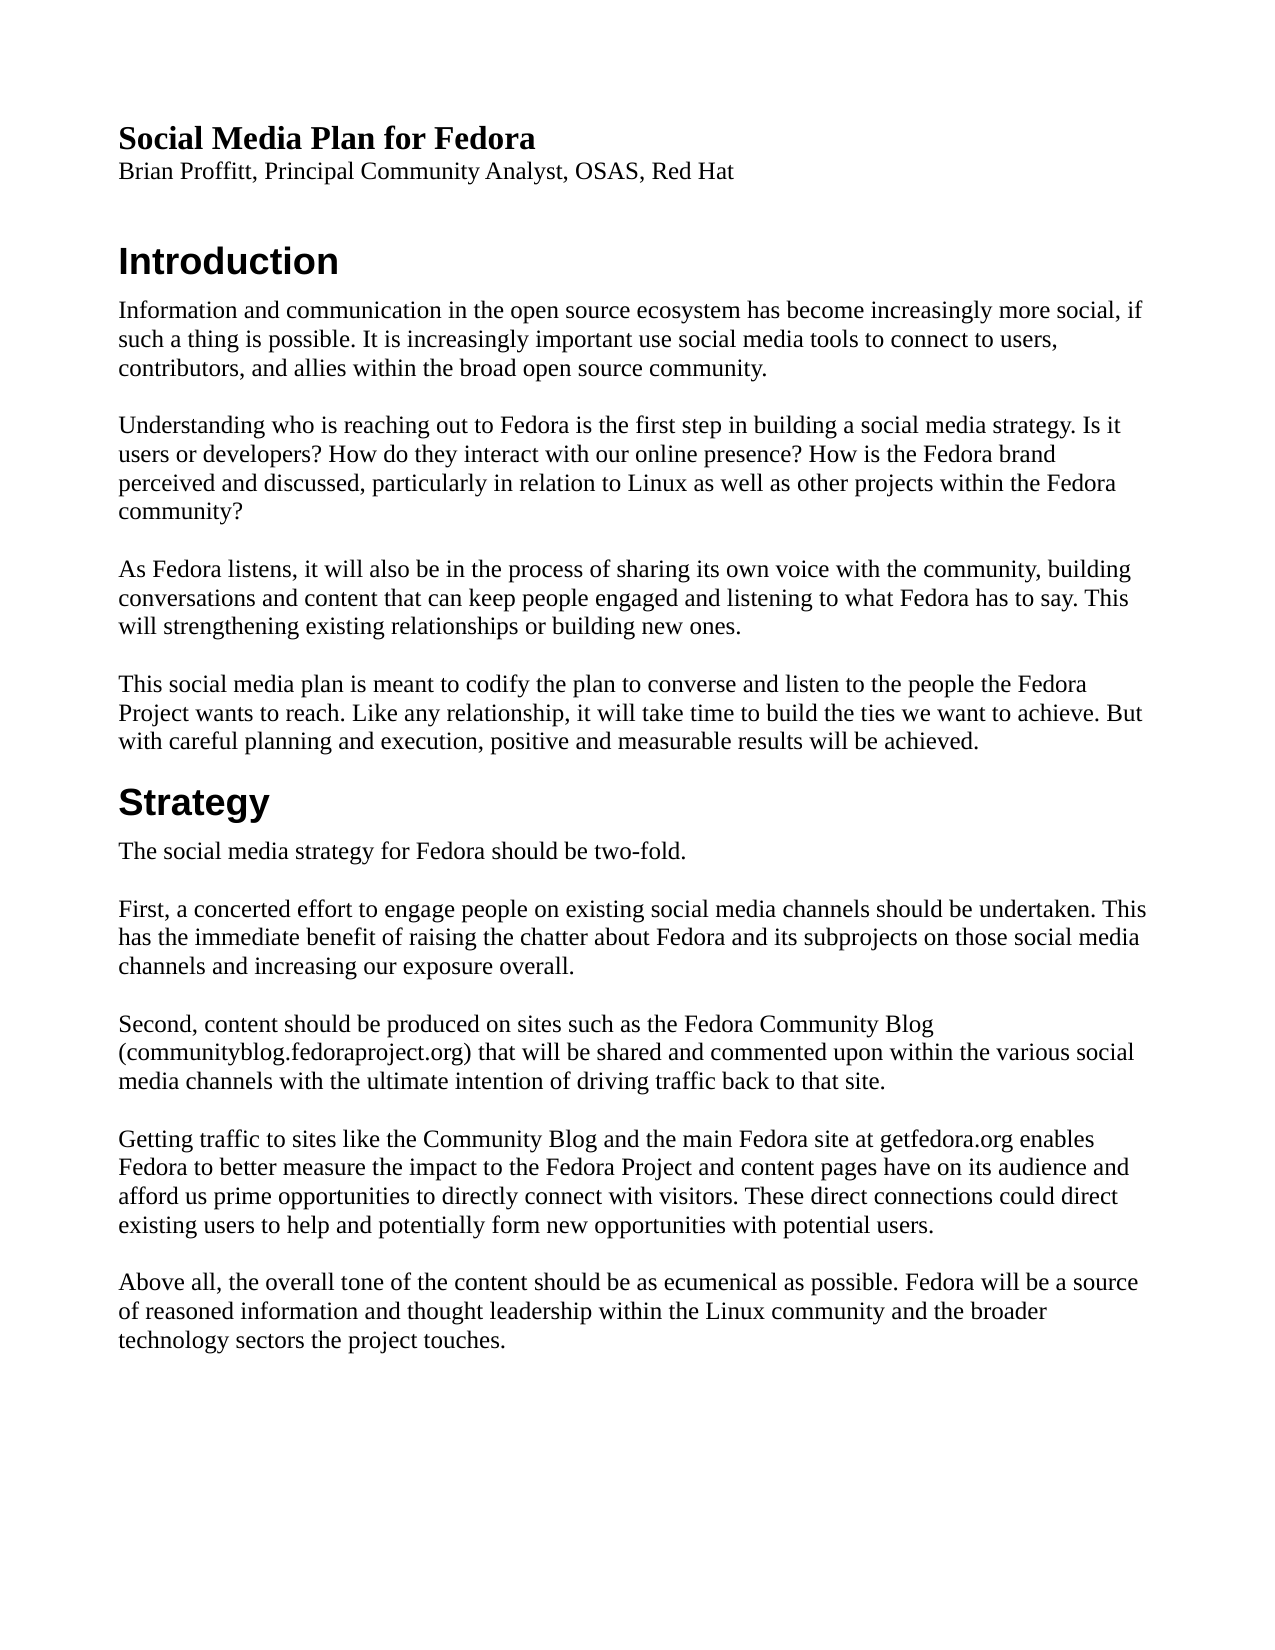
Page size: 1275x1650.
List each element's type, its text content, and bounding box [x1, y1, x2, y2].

text The social media strategy for Fedora should be two-fold. [118, 836, 1157, 865]
subtitle Strategy [118, 780, 1157, 824]
text First, a concerted effort to engage people on existing social media channels should be undertaken. This has the immediate benefit of raising the chatter about Fedora and its subprojects on those social media channels and increasing our exposure overall. [118, 894, 1157, 980]
text Brian Proffitt, Principal Community Analyst, OSAS, Red Hat [118, 156, 1157, 185]
text This social media plan is meant to codify the plan to converse and listen to the people the Fedora Project wants to reach. Like any relationship, it will take time to build the ties we want to achieve. But with careful planning and execution, positive and measurable results will be achieved. [118, 669, 1157, 755]
text Social Media Plan for Fedora [118, 118, 1157, 156]
text Information and communication in the open source ecosystem has become increasingly more social, if such a thing is possible. It is increasingly important use social media tools to connect to users, contributors, and allies within the broad open source community. [118, 295, 1157, 381]
text As Fedora listens, it will also be in the process of sharing its own voice with the community, building conversations and content that can keep people engaged and listening to what Fedora has to say. This will strengthening existing relationships or building new ones. [118, 554, 1157, 640]
text Above all, the overall tone of the content should be as ecumenical as possible. Fedora will be a source of reasoned information and thought leadership within the Linux community and the broader technology sectors the project touches. [118, 1267, 1157, 1354]
text Second, content should be produced on sites such as the Fedora Community Blog (communityblog.fedoraproject.org) that will be shared and commented upon within the various social media channels with the ultimate intention of driving traffic back to that site. [118, 1009, 1157, 1095]
subtitle Introduction [118, 239, 1157, 283]
text Getting traffic to sites like the Community Blog and the main Fedora site at getfedora.org enables Fedora to better measure the impact to the Fedora Project and content pages have on its audience and afford us prime opportunities to directly connect with visitors. These direct connections could direct existing users to help and potentially form new opportunities with potential users. [118, 1124, 1157, 1239]
text Understanding who is reaching out to Fedora is the first step in building a social media strategy. Is it users or developers? How do they interact with our online presence? How is the Fedora brand perceived and discussed, particularly in relation to Linux as well as other projects within the Fedora community? [118, 410, 1157, 525]
